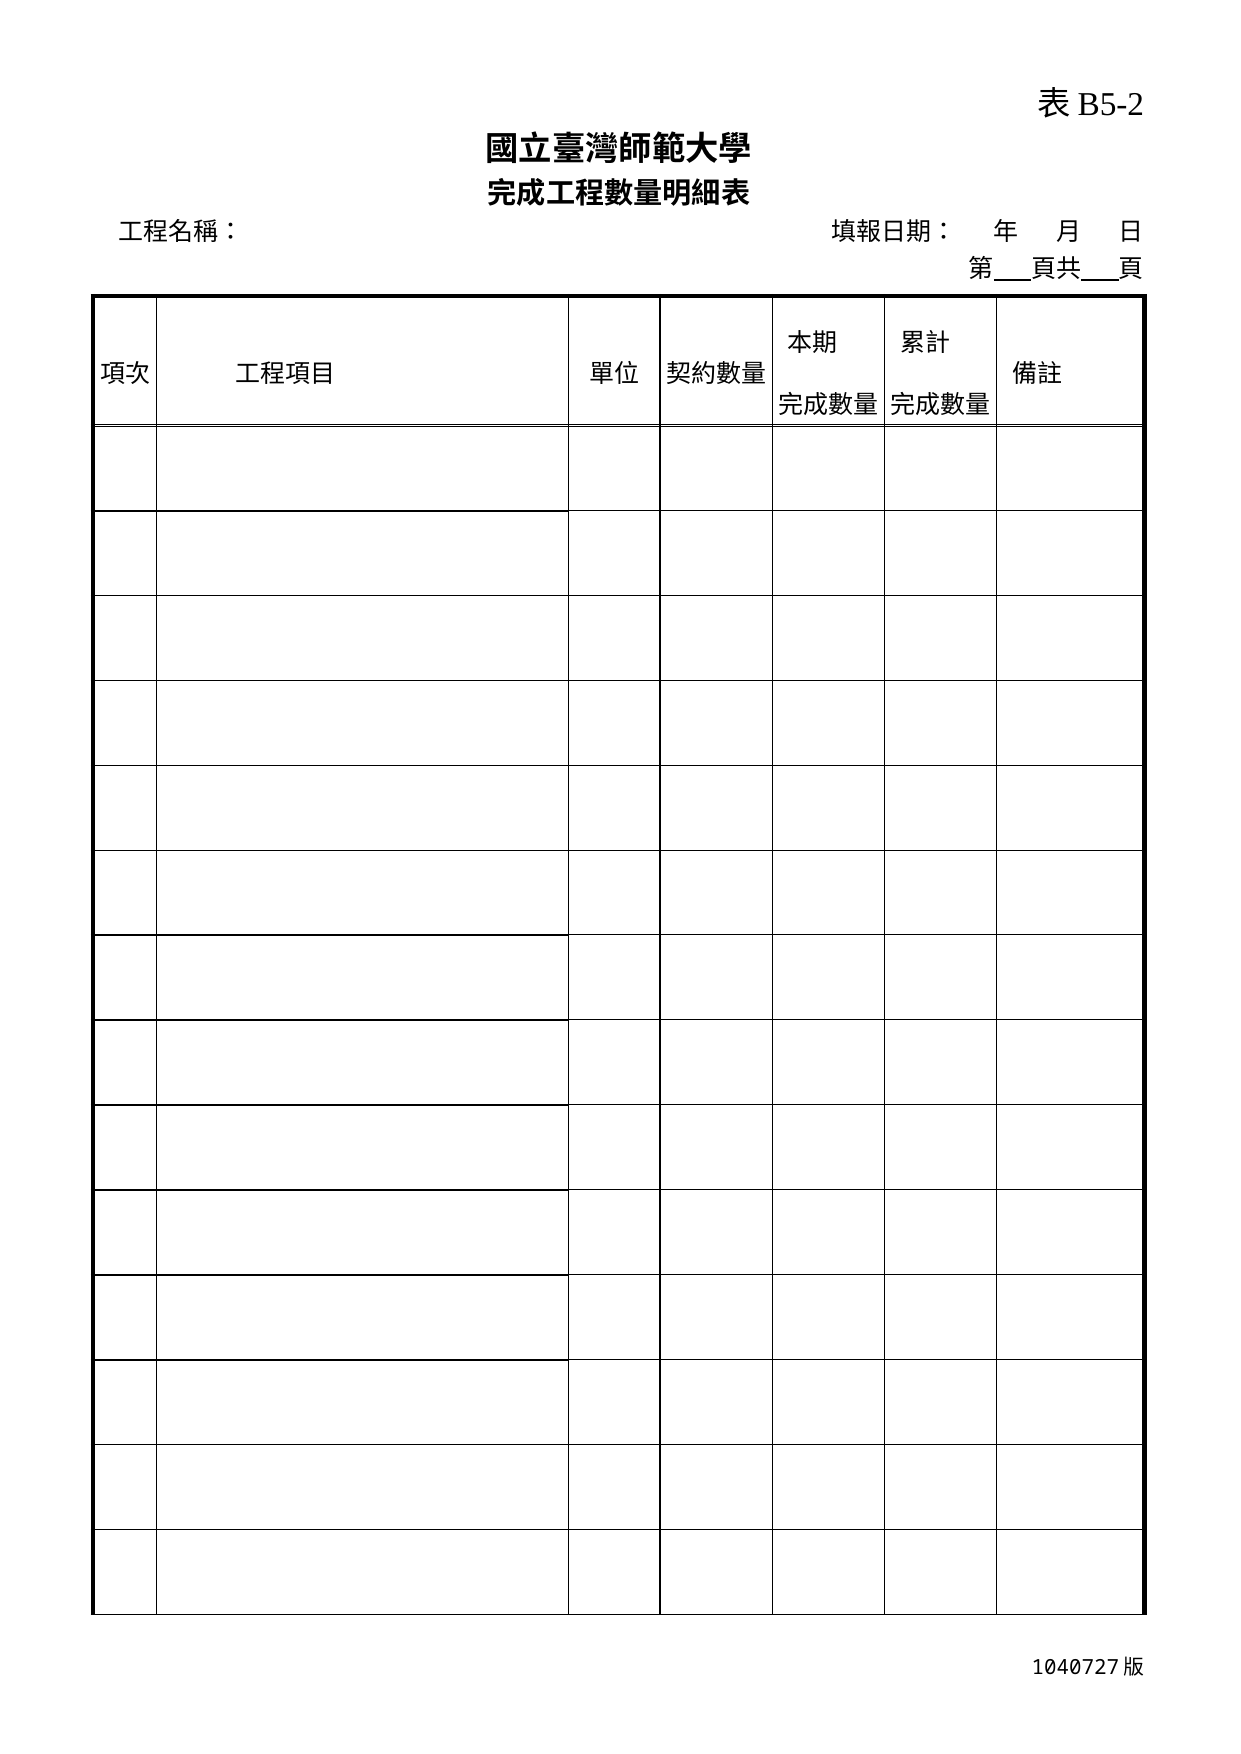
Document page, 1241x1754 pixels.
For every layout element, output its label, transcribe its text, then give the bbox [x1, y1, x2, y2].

table_cell [885, 1445, 996, 1529]
table_cell [569, 1190, 659, 1274]
table_header 契約數量 [661, 298, 772, 423]
table_cell [95, 596, 156, 680]
table_cell [997, 851, 1142, 934]
table_cell [773, 1360, 884, 1444]
table_cell [157, 512, 568, 595]
text 工程名稱： 填報日期： 年 月 日 [119, 212, 1144, 248]
table_cell [997, 1020, 1142, 1104]
table_cell [569, 851, 659, 934]
table_cell [661, 1105, 772, 1189]
table_cell [885, 681, 996, 764]
table_cell [997, 1445, 1142, 1529]
table_cell [773, 1020, 884, 1104]
table_cell [773, 1105, 884, 1189]
table_cell [661, 766, 772, 849]
table_cell [95, 1191, 156, 1274]
table_cell [95, 1361, 156, 1444]
table_cell [885, 511, 996, 595]
table_cell [569, 427, 659, 510]
table_cell [885, 1530, 996, 1613]
table_cell [885, 596, 996, 680]
table_cell [661, 681, 772, 764]
table_cell [569, 1105, 659, 1189]
table_cell [95, 1106, 156, 1189]
table_cell [661, 935, 772, 1019]
table_cell [157, 1106, 568, 1189]
table_cell [997, 935, 1142, 1019]
table_cell [773, 1530, 884, 1613]
table_cell [569, 1530, 659, 1613]
table_cell [885, 1020, 996, 1104]
table_cell [95, 427, 156, 510]
table_cell [569, 1020, 659, 1104]
table_cell [157, 427, 568, 510]
table_cell [997, 1105, 1142, 1189]
table_cell [661, 1020, 772, 1104]
table_cell [773, 935, 884, 1019]
table_cell [661, 1530, 772, 1613]
table_cell [997, 766, 1142, 849]
table_cell [157, 1191, 568, 1274]
table_cell [661, 427, 772, 510]
table_cell [885, 1360, 996, 1444]
table_cell [95, 1530, 156, 1613]
table_cell [773, 851, 884, 934]
table_cell [773, 596, 884, 680]
table_cell [661, 1445, 772, 1529]
table_cell [157, 1276, 568, 1359]
table_cell [885, 1105, 996, 1189]
table_header 累計 完成數量 [885, 298, 996, 423]
table_cell [157, 596, 568, 680]
table_cell [157, 766, 568, 849]
table_cell [95, 1021, 156, 1104]
table_cell [773, 766, 884, 849]
table_cell [661, 1275, 772, 1359]
text 完成工程數量明細表 [94, 169, 1144, 212]
table_header 工程項目 [157, 298, 568, 423]
table_cell [885, 1190, 996, 1274]
table_cell [157, 936, 568, 1019]
table_cell [997, 1275, 1142, 1359]
table_cell [661, 1360, 772, 1444]
table_cell [997, 596, 1142, 680]
table_cell [95, 766, 156, 849]
table_cell [661, 851, 772, 934]
table_cell [773, 1275, 884, 1359]
table_cell [997, 1190, 1142, 1274]
table_cell [773, 511, 884, 595]
table_cell [997, 1530, 1142, 1613]
table_cell [157, 1361, 568, 1444]
table_cell [95, 1276, 156, 1359]
table_cell [569, 596, 659, 680]
table_header 備註 [997, 298, 1142, 423]
table_cell [95, 936, 156, 1019]
table_cell [95, 512, 156, 595]
table_cell [997, 511, 1142, 595]
table_cell [569, 935, 659, 1019]
text 國立臺灣師範大學 [94, 121, 1144, 169]
table_cell [157, 1530, 568, 1613]
table_cell [661, 596, 772, 680]
table_header 項次 [95, 298, 156, 423]
table_cell [997, 427, 1142, 510]
table_cell [885, 766, 996, 849]
table_cell [157, 681, 568, 764]
table_cell [661, 511, 772, 595]
table_cell [773, 427, 884, 510]
text 第 頁共 頁 [119, 248, 1144, 284]
table_cell [569, 766, 659, 849]
table_cell [569, 1360, 659, 1444]
table_cell [997, 681, 1142, 764]
table_cell [773, 681, 884, 764]
table_cell [157, 1021, 568, 1104]
table_cell [773, 1445, 884, 1529]
table_cell [95, 1445, 156, 1529]
table_cell [569, 1445, 659, 1529]
table_cell [95, 681, 156, 764]
table_cell [885, 851, 996, 934]
table_cell [157, 1445, 568, 1529]
table_cell [885, 1275, 996, 1359]
table_cell [661, 1190, 772, 1274]
table_cell [773, 1190, 884, 1274]
table_cell [997, 1360, 1142, 1444]
table_cell [157, 851, 568, 934]
table_cell [95, 851, 156, 934]
table_cell [569, 511, 659, 595]
table_cell [569, 1275, 659, 1359]
text 表B5-2 [94, 59, 1144, 121]
table_cell [885, 935, 996, 1019]
table_header 本期 完成數量 [773, 298, 884, 423]
table_cell [885, 427, 996, 510]
table_header 單位 [569, 298, 659, 423]
table_cell [569, 681, 659, 764]
